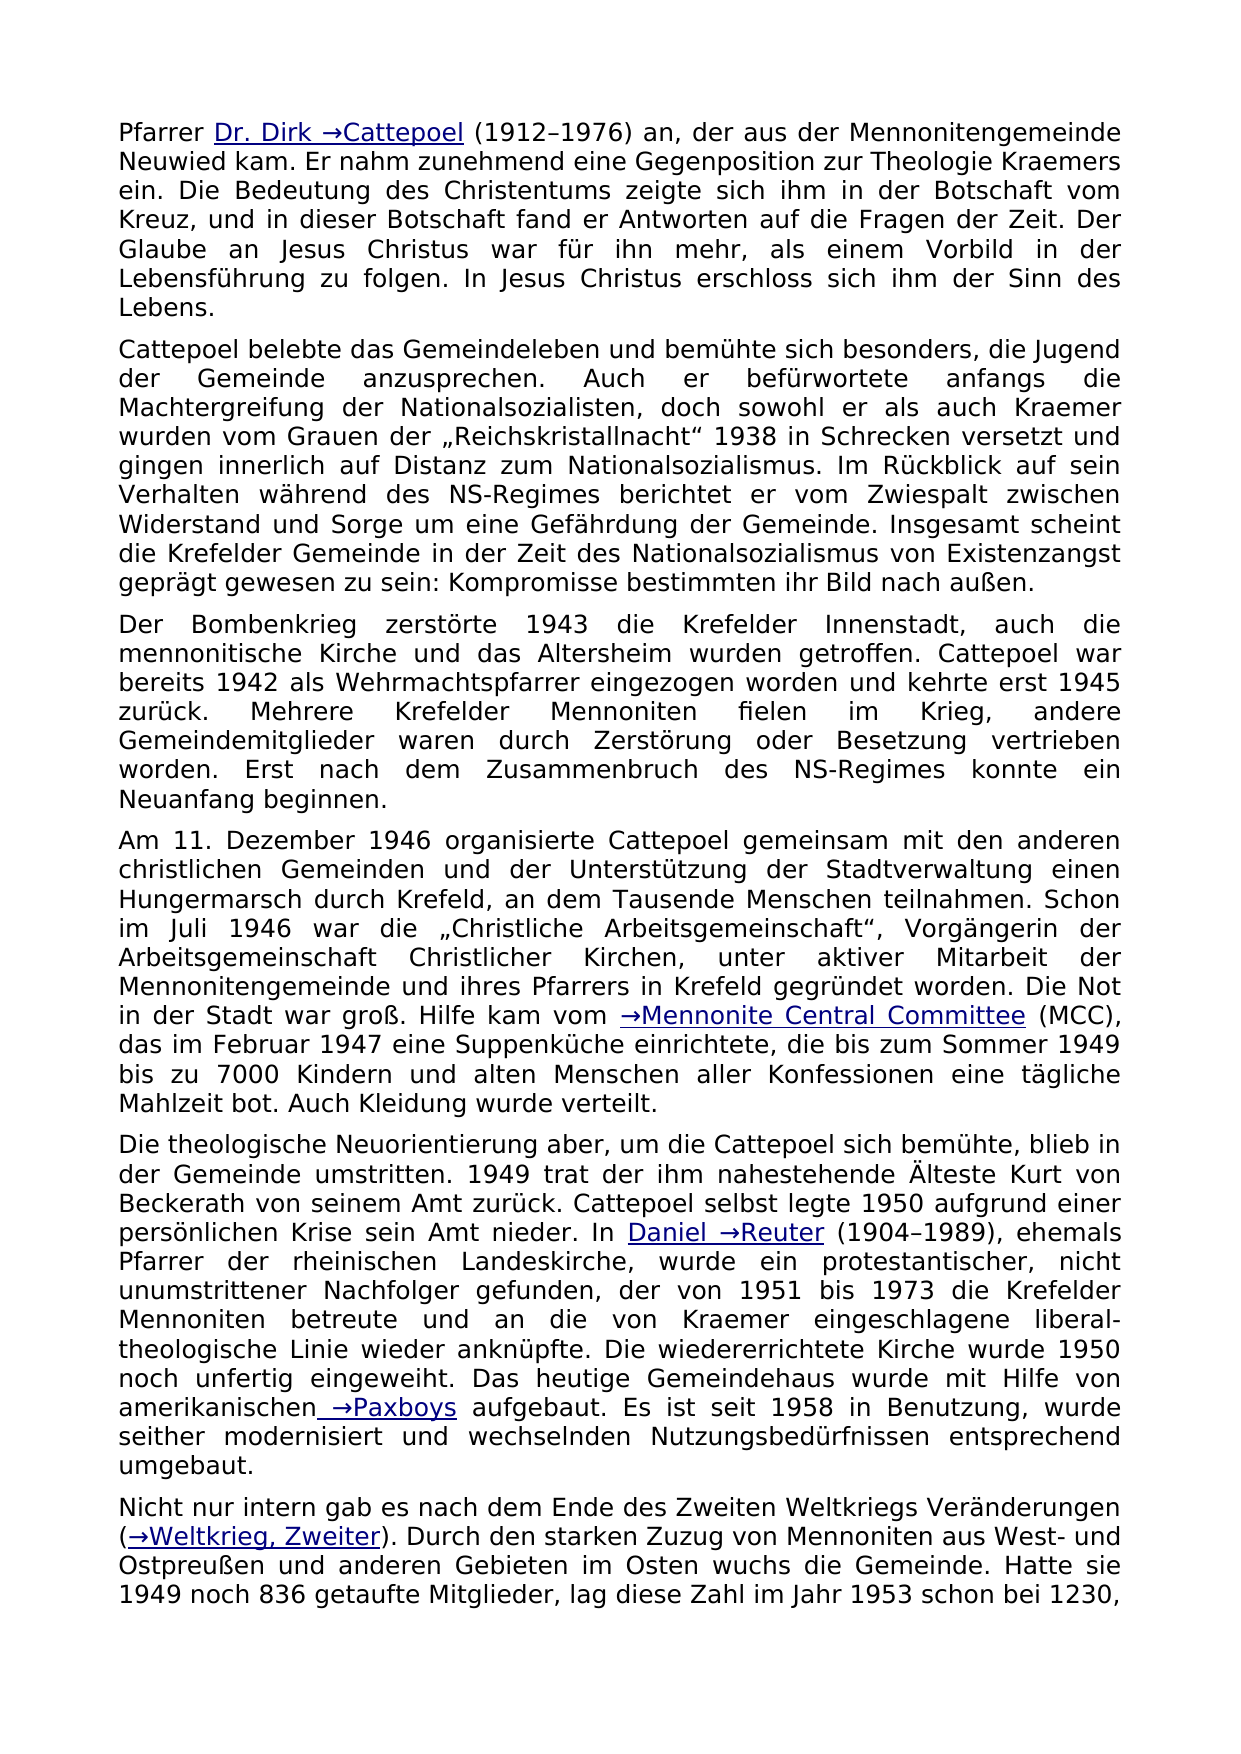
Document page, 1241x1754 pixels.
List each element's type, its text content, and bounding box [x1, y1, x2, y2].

text Die theologische Neuorientierung aber, um die Cattepoel sich bemühte, blieb in der Gemeinde umstritten. 1949 trat der ihm nahestehende Älteste Kurt von Beckerath von seinem Amt zurück. Cattepoel selbst legte 1950 aufgrund einer persönlichen Krise sein Amt nieder. In Daniel →Reuter (1904–1989), ehemals Pfarrer der rheinischen Landeskirche, wurde ein protestantischer, nicht unumstrittener Nachfolger gefunden, der von 1951 bis 1973 die Krefelder Mennoniten betreute und an die von Kraemer eingeschlagene liberal-theologische Linie wieder anknüpfte. Die wiedererrichtete Kirche wurde 1950 noch unfertig eingeweiht. Das heutige Gemeindehaus wurde mit Hilfe von amerikanischen →Paxboys aufgebaut. Es ist seit 1958 in Benutzung, wurde seither modernisiert und wechselnden Nutzungsbedürfnissen entsprechend umgebaut. [118, 1131, 1122, 1481]
text Cattepoel belebte das Gemeindeleben und bemühte sich besonders, die Jugend der Gemeinde anzusprechen. Auch er befürwortete anfangs die Machtergreifung der Nationalsozialisten, doch sowohl er als auch Kraemer wurden vom Grauen der „Reichskristallnacht“ 1938 in Schrecken versetzt und gingen innerlich auf Distanz zum Nationalsozialismus. Im Rückblick auf sein Verhalten während des NS-Regimes berichtet er vom Zwiespalt zwischen Widerstand und Sorge um eine Gefährdung der Gemeinde. Insgesamt scheint die Krefelder Gemeinde in der Zeit des Nationalsozialismus von Existenzangst geprägt gewesen zu sein: Kompromisse bestimmten ihr Bild nach außen. [118, 335, 1122, 597]
text Pfarrer Dr. Dirk →Cattepoel (1912–1976) an, der aus der Mennonitengemeinde Neuwied kam. Er nahm zunehmend eine Gegenposition zur Theologie Kraemers ein. Die Bedeutung des Christentums zeigte sich ihm in der Botschaft vom Kreuz, und in dieser Botschaft fand er Antworten auf die Fragen der Zeit. Der Glaube an Jesus Christus war für ihn mehr, als einem Vorbild in der Lebensführung zu folgen. In Jesus Christus erschloss sich ihm der Sinn des Lebens. [118, 118, 1122, 322]
text Nicht nur intern gab es nach dem Ende des Zweiten Weltkriegs Veränderungen (→Weltkrieg, Zweiter). Durch den starken Zuzug von Mennoniten aus West- und Ostpreußen und anderen Gebieten im Osten wuchs die Gemeinde. Hatte sie 1949 noch 836 getaufte Mitglieder, lag diese Zahl im Jahr 1953 schon bei 1230, [118, 1493, 1122, 1610]
text Am 11. Dezember 1946 organisierte Cattepoel gemeinsam mit den anderen christlichen Gemeinden und der Unterstützung der Stadtverwaltung einen Hungermarsch durch Krefeld, an dem Tausende Menschen teilnahmen. Schon im Juli 1946 war die „Christliche Arbeitsgemeinschaft“, Vorgängerin der Arbeitsgemeinschaft Christlicher Kirchen, unter aktiver Mitarbeit der Mennonitengemeinde und ihres Pfarrers in Krefeld gegründet worden. Die Not in der Stadt war groß. Hilfe kam vom →Mennonite Central Committee (MCC), das im Februar 1947 eine Suppenküche einrichtete, die bis zum Sommer 1949 bis zu 7000 Kindern und alten Menschen aller Konfessionen eine tägliche Mahlzeit bot. Auch Kleidung wurde verteilt. [118, 826, 1122, 1118]
text Der Bombenkrieg zerstörte 1943 die Krefelder Innenstadt, auch die mennonitische Kirche und das Altersheim wurden getroffen. Cattepoel war bereits 1942 als Wehrmachtspfarrer eingezogen worden und kehrte erst 1945 zurück. Mehrere Krefelder Mennoniten fielen im Krieg, andere Gemeindemitglieder waren durch Zerstörung oder Besetzung vertrieben worden. Erst nach dem Zusammenbruch des NS-Regimes konnte ein Neuanfang beginnen. [118, 610, 1122, 814]
